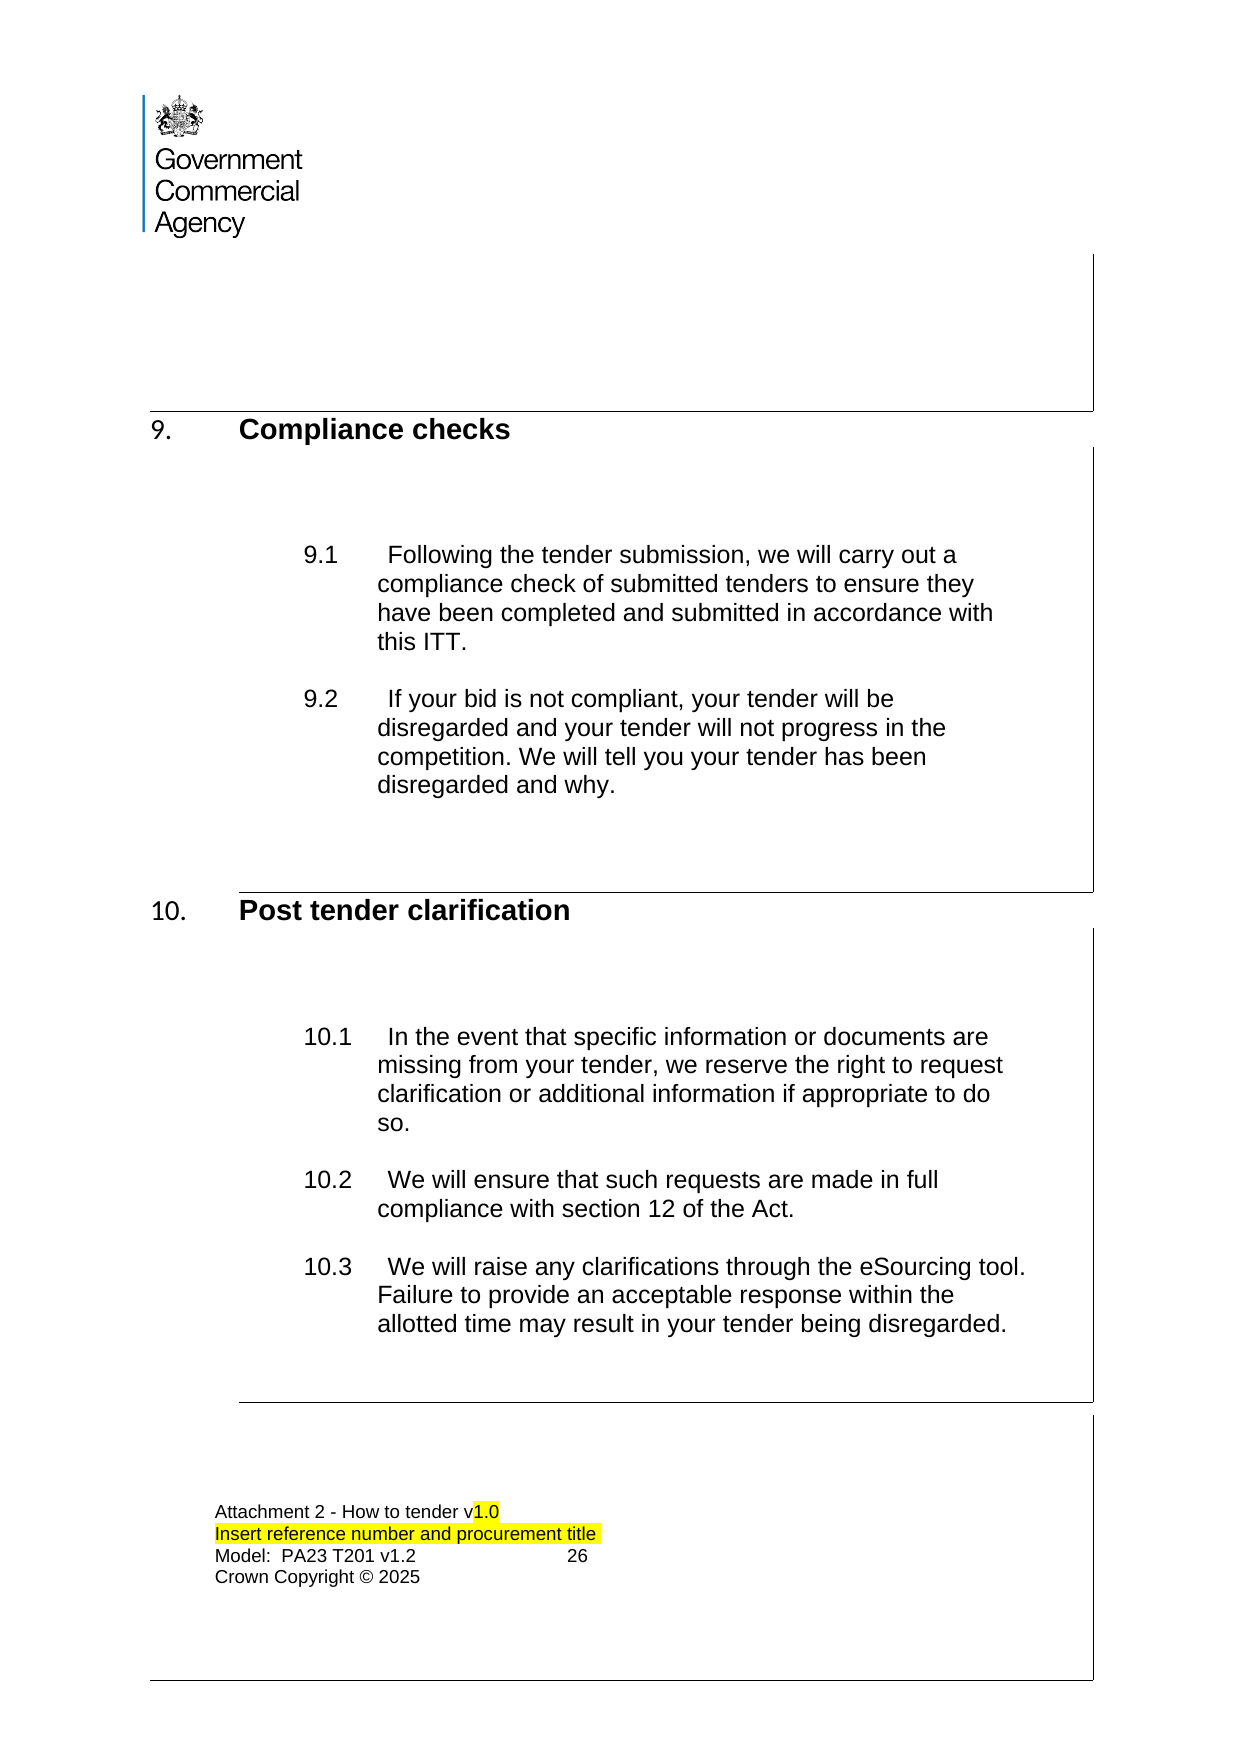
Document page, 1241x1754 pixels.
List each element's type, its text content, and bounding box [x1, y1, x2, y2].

list We will raise any clarifications through the eSourcing tool. Failure to provide an acceptable response within the allotted time may result in your tender being disregarded. [239, 1251, 1093, 1402]
subtitle Compliance checks [150, 411, 1093, 447]
list Following the tender submission, we will carry out a compliance check of submitted tenders to ensure they have been completed and submitted in accordance with this ITT. [239, 540, 1093, 655]
list If your bid is not compliant, your tender will be disregarded and your tender will not progress in the competition. We will tell you your tender has been disregarded and why. [239, 684, 1093, 799]
list We will ensure that such requests are made in full compliance with section 12 of the Act. [239, 1165, 1093, 1223]
subtitle Post tender clarification [150, 892, 1093, 928]
list In the event that specific information or documents are missing from your tender, we reserve the right to request clarification or additional information if appropriate to do so. [239, 1021, 1093, 1136]
